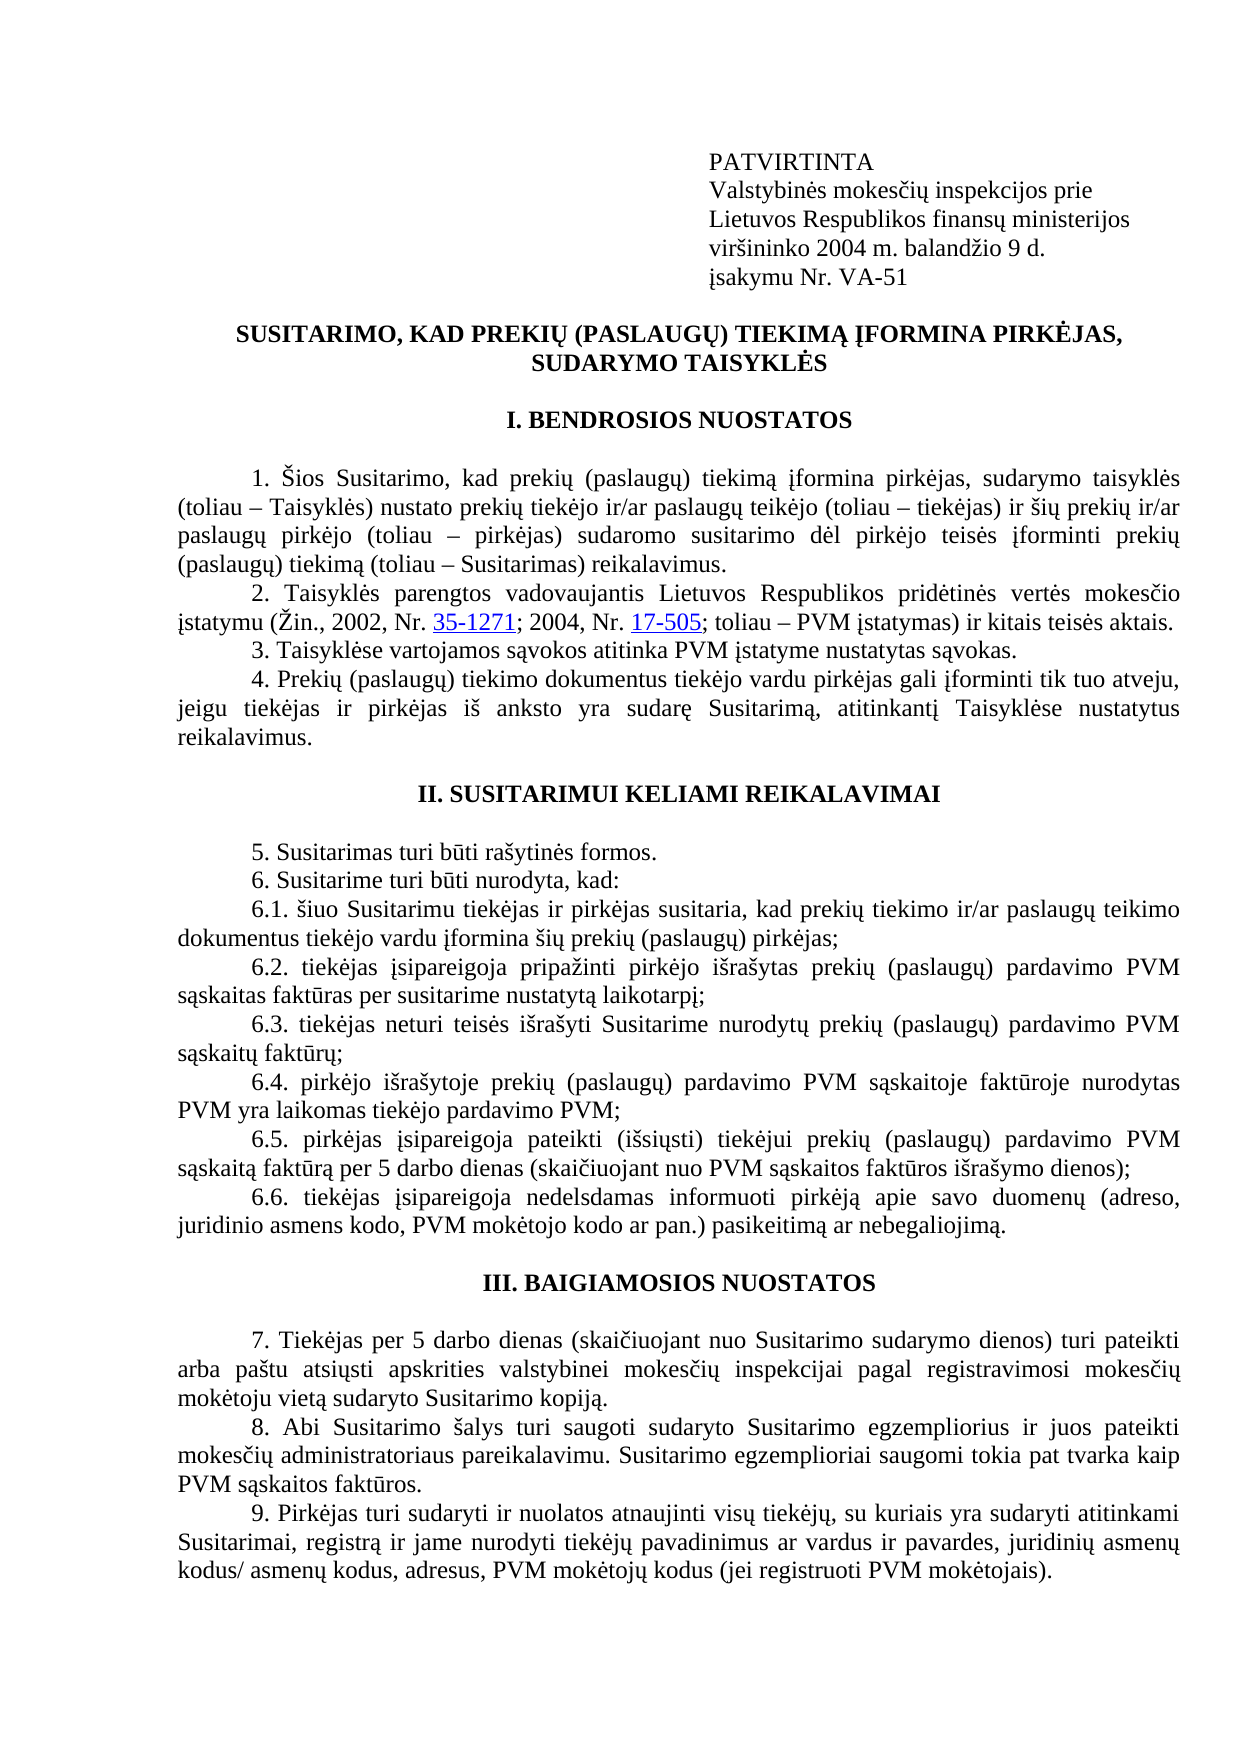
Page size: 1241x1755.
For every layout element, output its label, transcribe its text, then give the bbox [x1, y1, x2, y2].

text 9. Pirkėjas turi sudaryti ir nuolatos atnaujinti visų tiekėjų, su kuriais yra sudaryti atitinkami Susitarimai, registrą ir jame nurodyti tiekėjų pavadinimus ar vardus ir pavardes, juridinių asmenų kodus/ asmenų kodus, adresus, PVM mokėtojų kodus (jei registruoti PVM mokėtojais). [177, 1498, 1181, 1584]
text 6.3. tiekėjas neturi teisės išrašyti Susitarime nurodytų prekių (paslaugų) pardavimo PVM sąskaitų faktūrų; [177, 1009, 1181, 1067]
text 6.2. tiekėjas įsipareigoja pripažinti pirkėjo išrašytas prekių (paslaugų) pardavimo PVM sąskaitas faktūras per susitarime nustatytą laikotarpį; [177, 952, 1181, 1009]
text viršininko 2004 m. balandžio 9 d. [177, 233, 1181, 262]
text SUSITARIMO, KAD PREKIŲ (PASLAUGŲ) TIEKIMĄ ĮFORMINA PIRKĖJAS, SUDARYMO TAISYKLĖS [177, 319, 1181, 377]
text 6.4. pirkėjo išrašytoje prekių (paslaugų) pardavimo PVM sąskaitoje faktūroje nurodytas PVM yra laikomas tiekėjo pardavimo PVM; [177, 1067, 1181, 1124]
text 6.5. pirkėjas įsipareigoja pateikti (išsiųsti) tiekėjui prekių (paslaugų) pardavimo PVM sąskaitą faktūrą per 5 darbo dienas (skaičiuojant nuo PVM sąskaitos faktūros išrašymo dienos); [177, 1124, 1181, 1182]
text įsakymu Nr. VA-51 [177, 262, 1181, 291]
text PATVIRTINTA [177, 147, 1181, 176]
text I. BENDROSIOS NUOSTATOS [177, 406, 1181, 434]
text 6. Susitarime turi būti nurodyta, kad: [177, 866, 1181, 894]
text Lietuvos Respublikos finansų ministerijos [177, 204, 1181, 233]
text 2. Taisyklės parengtos vadovaujantis Lietuvos Respublikos pridėtinės vertės mokesčio įstatymu (Žin., 2002, Nr. 35-1271; 2004, Nr. 17-505; toliau – PVM įstatymas) ir kitais teisės aktais. [177, 578, 1181, 636]
text 4. Prekių (paslaugų) tiekimo dokumentus tiekėjo vardu pirkėjas gali įforminti tik tuo atveju, jeigu tiekėjas ir pirkėjas iš anksto yra sudarę Susitarimą, atitinkantį Taisyklėse nustatytus reikalavimus. [177, 664, 1181, 751]
text 5. Susitarimas turi būti rašytinės formos. [177, 837, 1181, 866]
text 3. Taisyklėse vartojamos sąvokos atitinka PVM įstatyme nustatytas sąvokas. [177, 636, 1181, 664]
text 1. Šios Susitarimo, kad prekių (paslaugų) tiekimą įformina pirkėjas, sudarymo taisyklės (toliau – Taisyklės) nustato prekių tiekėjo ir/ar paslaugų teikėjo (toliau – tiekėjas) ir šių prekių ir/ar paslaugų pirkėjo (toliau – pirkėjas) sudaromo susitarimo dėl pirkėjo teisės įforminti prekių (paslaugų) tiekimą (toliau – Susitarimas) reikalavimus. [177, 463, 1181, 578]
text 6.1. šiuo Susitarimu tiekėjas ir pirkėjas susitaria, kad prekių tiekimo ir/ar paslaugų teikimo dokumentus tiekėjo vardu įformina šių prekių (paslaugų) pirkėjas; [177, 894, 1181, 952]
text 8. Abi Susitarimo šalys turi saugoti sudaryto Susitarimo egzempliorius ir juos pateikti mokesčių administratoriaus pareikalavimu. Susitarimo egzemplioriai saugomi tokia pat tvarka kaip PVM sąskaitos faktūros. [177, 1412, 1181, 1498]
text III. BAIGIAMOSIOS NUOSTATOS [177, 1268, 1181, 1297]
text 6.6. tiekėjas įsipareigoja nedelsdamas informuoti pirkėją apie savo duomenų (adreso, juridinio asmens kodo, PVM mokėtojo kodo ar pan.) pasikeitimą ar nebegaliojimą. [177, 1182, 1181, 1239]
text Valstybinės mokesčių inspekcijos prie [177, 176, 1181, 204]
text II. SUSITARIMUI KELIAMI REIKALAVIMAI [177, 779, 1181, 808]
text 7. Tiekėjas per 5 darbo dienas (skaičiuojant nuo Susitarimo sudarymo dienos) turi pateikti arba paštu atsiųsti apskrities valstybinei mokesčių inspekcijai pagal registravimosi mokesčių mokėtoju vietą sudaryto Susitarimo kopiją. [177, 1326, 1181, 1412]
